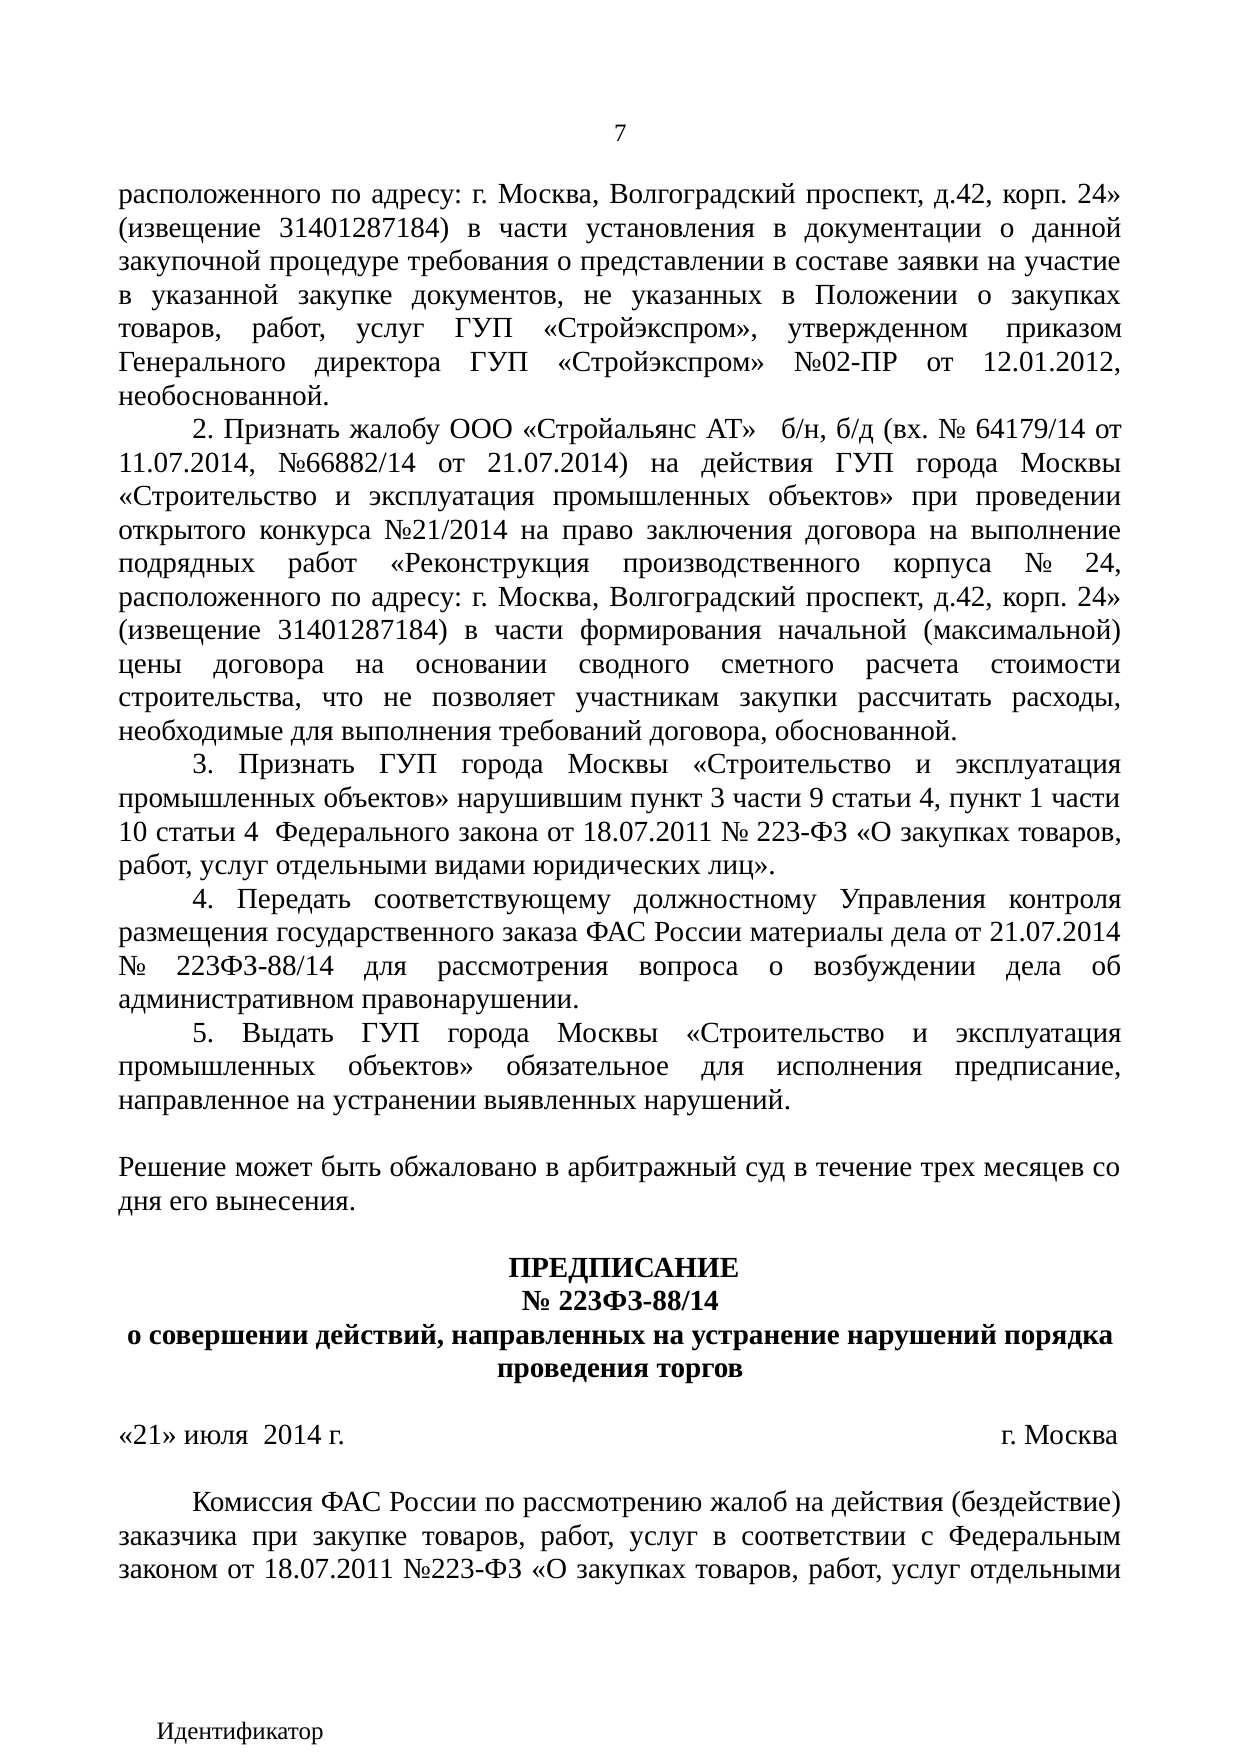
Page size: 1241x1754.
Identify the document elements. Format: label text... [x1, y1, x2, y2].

text Решение может быть обжаловано в арбитражный суд в течение трех месяцев со дня его вынесения. [118, 1149, 1122, 1216]
text о совершении действий, направленных на устранение нарушений порядка проведения торгов [118, 1317, 1122, 1384]
text 5. Выдать ГУП города Москвы «Строительство и эксплуатация промышленных объектов» обязательное для исполнения предписание, направленное на устранении выявленных нарушений. [118, 1015, 1122, 1116]
text ПРЕДПИСАНИЕ [118, 1250, 1122, 1283]
text 3. Признать ГУП города Москвы «Строительство и эксплуатация промышленных объектов» нарушившим пункт 3 части 9 статьи 4, пункт 1 части 10 статьи 4 Федерального закона от 18.07.2011 № 223-ФЗ «О закупках товаров, работ, услуг отдельными видами юридических лиц». [118, 747, 1122, 881]
text расположенного по адресу: г. Москва, Волгоградский проспект, д.42, корп. 24» (извещение 31401287184) в части установления в документации о данной закупочной процедуре требования о представлении в составе заявки на участие в указанной закупке документов, не указанных в Положении о закупках товаров, работ, услуг ГУП «Стройэкспром», утвержденном приказом Генерального директора ГУП «Стройэкспром» №02-ПР от 12.01.2012, необоснованной. [118, 176, 1122, 411]
text Комиссия ФАС России по рассмотрению жалоб на действия (бездействие) заказчика при закупке товаров, работ, услуг в соответствии с Федеральным законом от 18.07.2011 №223-ФЗ «О закупках товаров, работ, услуг отдельными [118, 1484, 1122, 1585]
text № 223ФЗ-88/14 [118, 1283, 1122, 1317]
text 4. Передать соответствующему должностному Управления контроля размещения государственного заказа ФАС России материалы дела от 21.07.2014 № 223ФЗ-88/14 для рассмотрения вопроса о возбуждении дела об административном правонарушении. [118, 881, 1122, 1015]
text 2. Признать жалобу ООО «Стройальянс АТ» б/н, б/д (вх. № 64179/14 от 11.07.2014, №66882/14 от 21.07.2014) на действия ГУП города Москвы «Строительство и эксплуатация промышленных объектов» при проведении открытого конкурса №21/2014 на право заключения договора на выполнение подрядных работ «Реконструкция производственного корпуса № 24, расположенного по адресу: г. Москва, Волгоградский проспект, д.42, корп. 24» (извещение 31401287184) в части формирования начальной (максимальной) цены договора на основании сводного сметного расчета стоимости строительства, что не позволяет участникам закупки рассчитать расходы, необходимые для выполнения требований договора, обоснованной. [118, 411, 1122, 747]
text «21» июля 2014 г. г. Москва [118, 1417, 1122, 1451]
